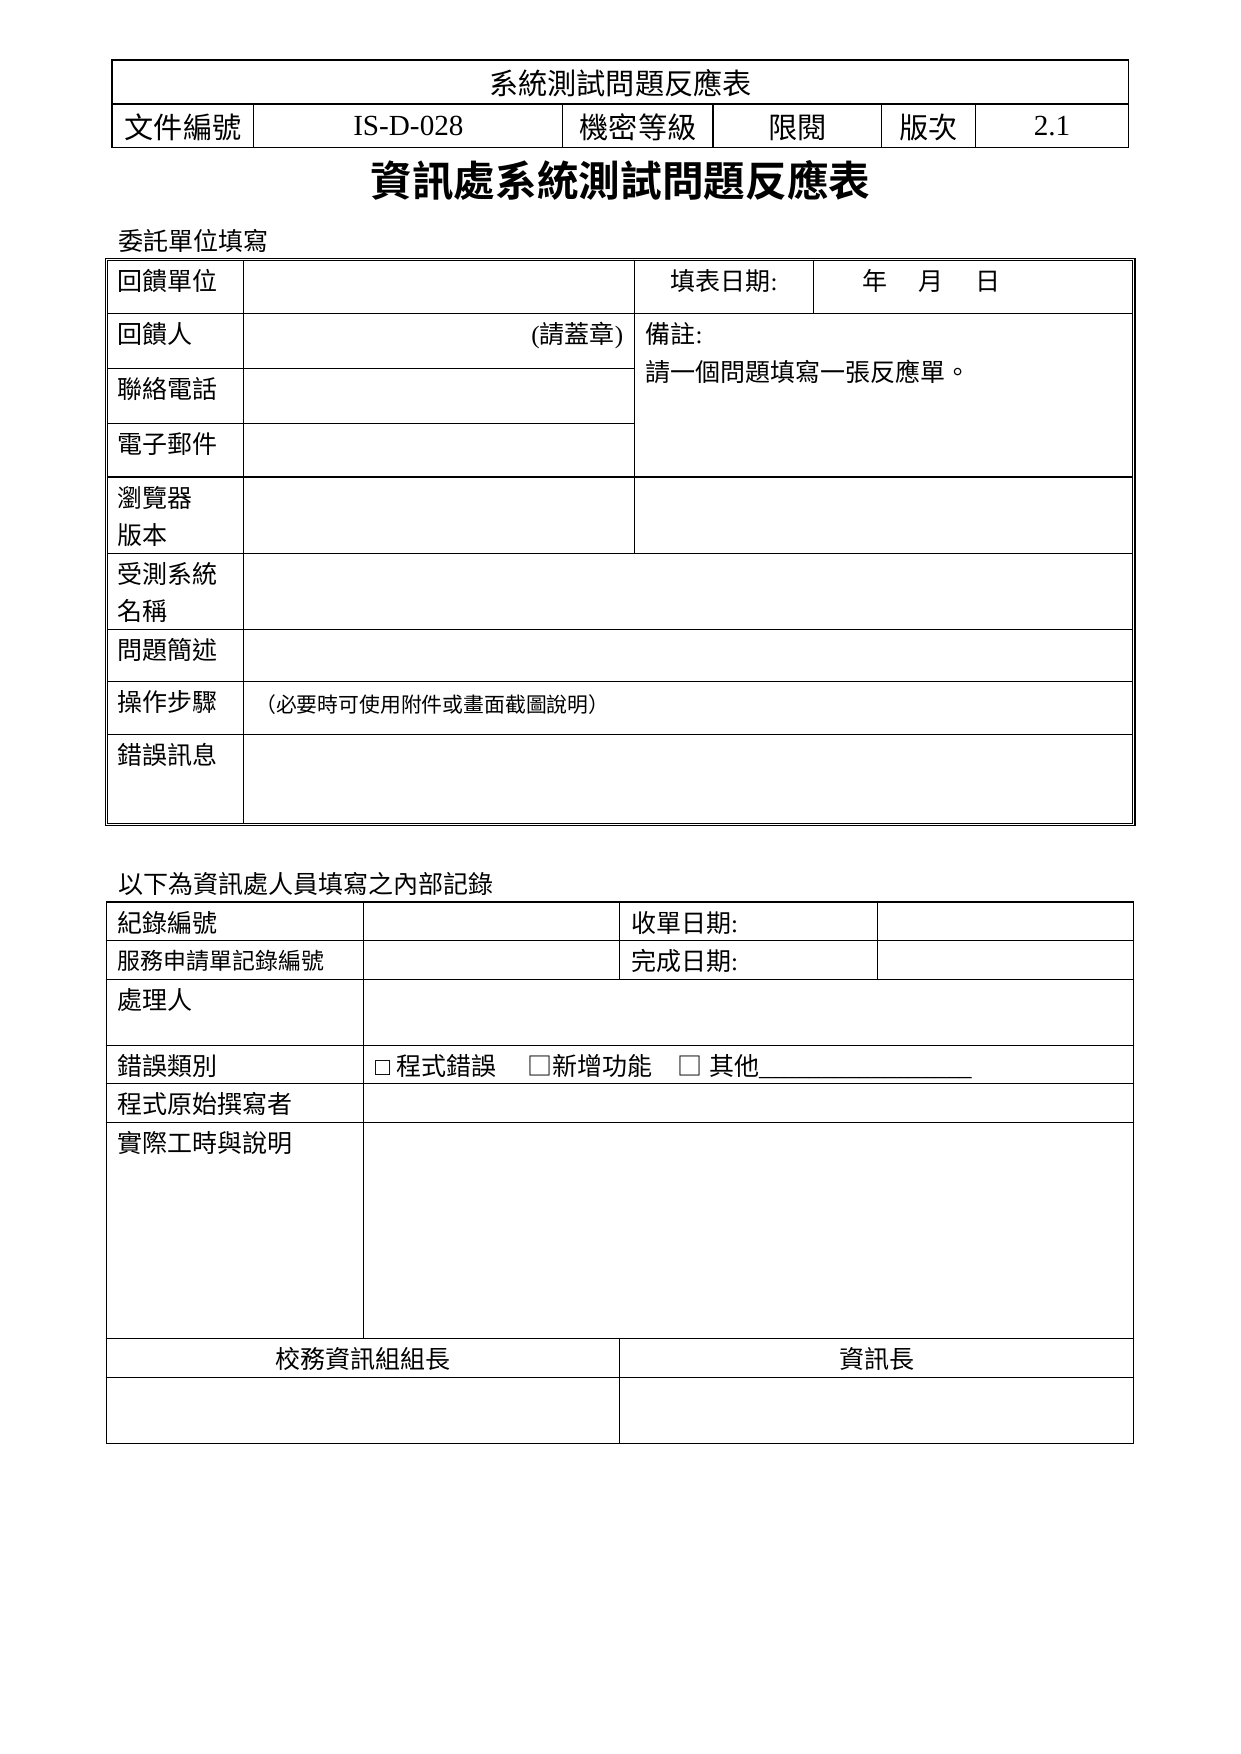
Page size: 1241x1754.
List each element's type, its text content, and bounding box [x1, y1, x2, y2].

table_cell 受測系統名稱 [108, 554, 243, 628]
table_cell [244, 369, 634, 422]
table_cell 錯誤類別 [107, 1046, 363, 1083]
table_header 收單日期: [620, 903, 877, 940]
table_cell [364, 941, 619, 978]
table_cell [244, 735, 1132, 823]
table_cell 處理人 [107, 980, 363, 1045]
table_cell [364, 980, 1133, 1045]
table_header 年 月 日 [814, 261, 1132, 313]
table_cell [364, 1123, 1133, 1338]
table_cell [244, 554, 1132, 628]
table_cell [244, 424, 634, 476]
text 以下為資訊處人員填寫之內部記錄 [118, 864, 1122, 901]
table_header [364, 903, 619, 940]
table_header 回饋單位 [108, 261, 243, 313]
table_cell [244, 478, 634, 552]
table_cell [364, 1084, 1133, 1122]
table_header 紀錄編號 [107, 903, 363, 940]
table_cell [107, 1378, 619, 1443]
table_header 填表日期: [635, 261, 813, 313]
table_cell 完成日期: [620, 941, 877, 978]
table_cell [878, 941, 1133, 978]
table_cell 資訊長 [620, 1339, 1133, 1377]
table_header [244, 261, 634, 313]
table_cell （必要時可使用附件或畫面截圖說明） [244, 682, 1132, 734]
table_cell 電子郵件 [108, 424, 243, 476]
table_cell 回饋人 [108, 314, 243, 368]
table_cell (請蓋章) [244, 314, 634, 368]
table_cell 服務申請單記錄編號 [107, 941, 363, 978]
table_cell 程式原始撰寫者 [107, 1084, 363, 1122]
table_cell 問題簡述 [108, 630, 243, 681]
table_cell 備註: 請一個問題填寫一張反應單。 [635, 314, 1132, 476]
table_cell □ 程式錯誤 □新增功能 □ 其他_________________ [364, 1046, 1133, 1083]
table_header [878, 903, 1133, 940]
table_cell [635, 478, 1132, 552]
table_cell 校務資訊組組長 [107, 1339, 619, 1377]
text 委託單位填寫 [118, 221, 1122, 258]
table_cell 瀏覽器 版本 [108, 478, 243, 552]
table_cell 錯誤訊息 [108, 735, 243, 823]
table_cell [244, 630, 1132, 681]
table_cell 操作步驟 [108, 682, 243, 734]
table_cell 聯絡電話 [108, 369, 243, 422]
table_cell [620, 1378, 1133, 1443]
table_cell 實際工時與說明 [107, 1123, 363, 1338]
